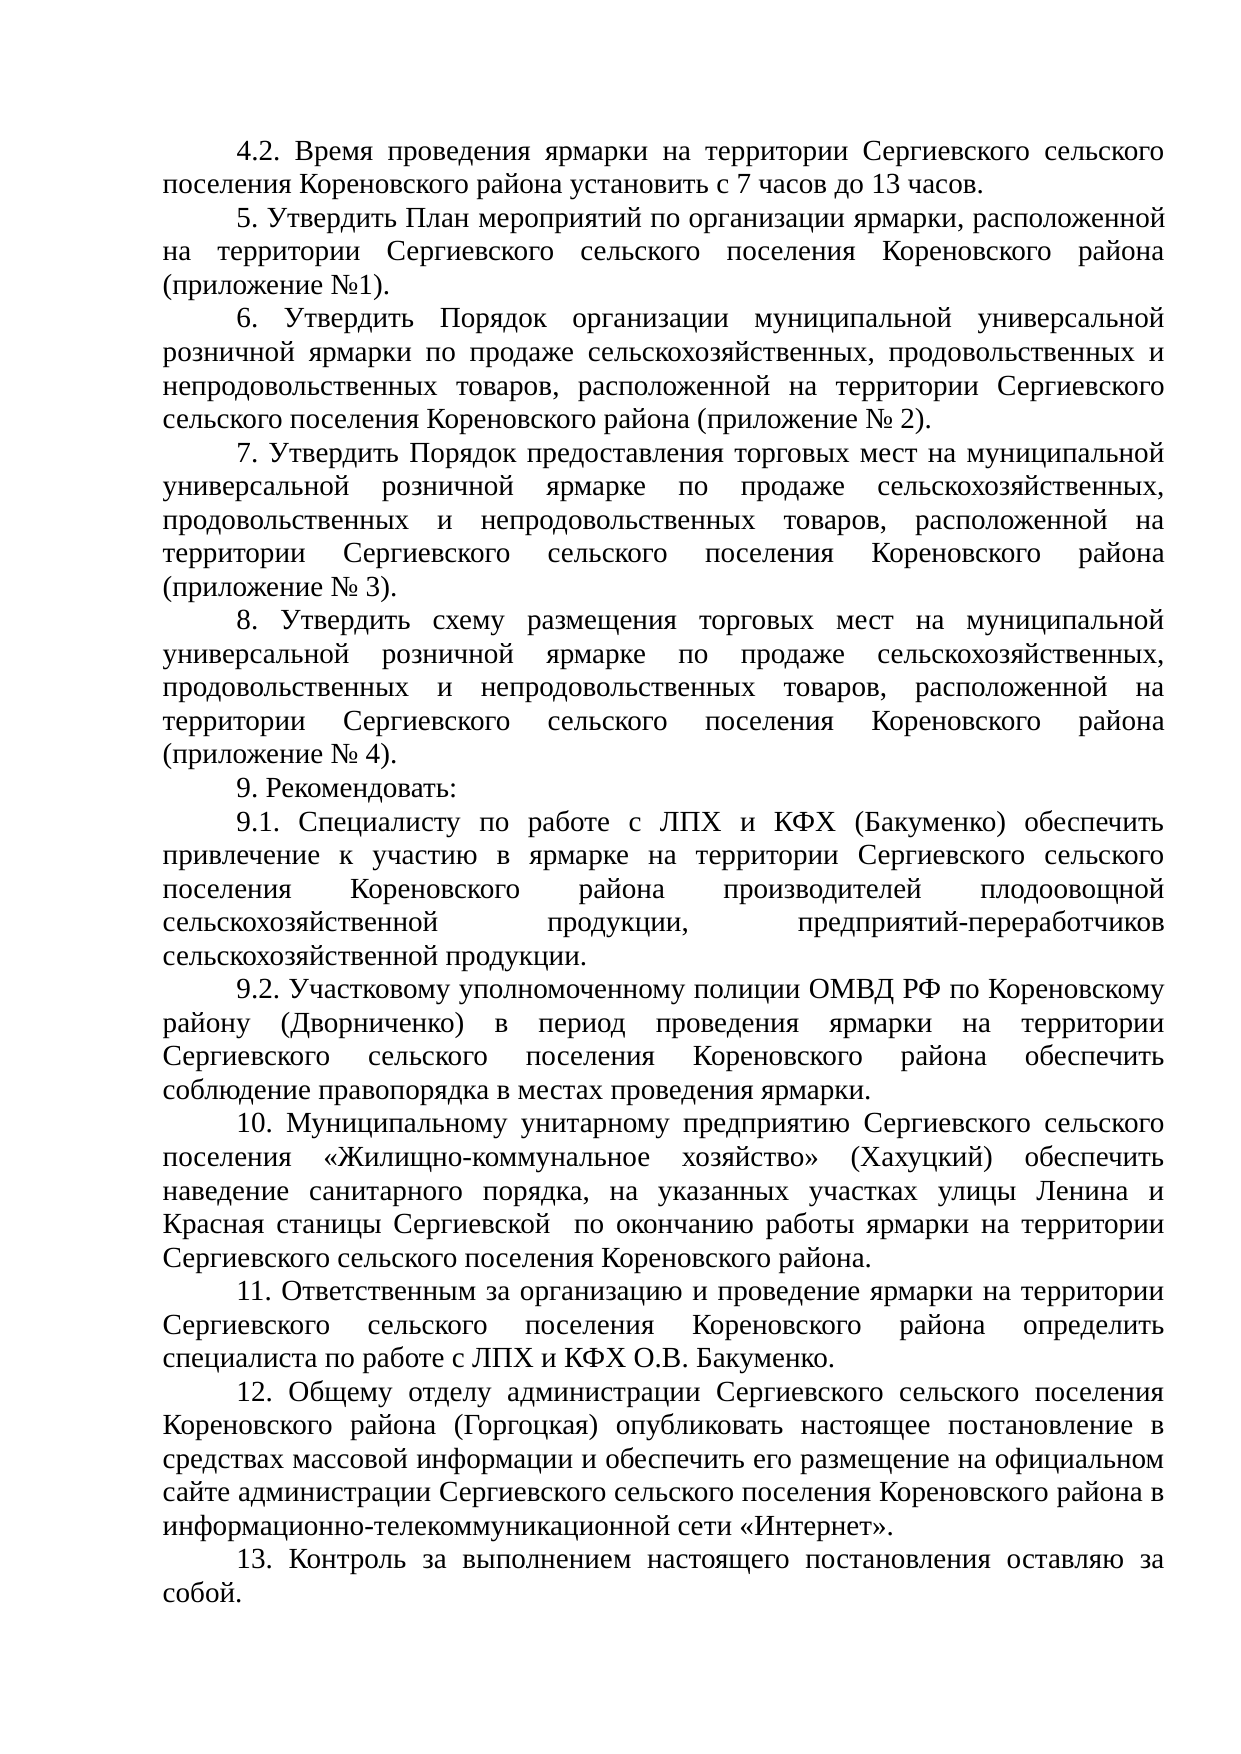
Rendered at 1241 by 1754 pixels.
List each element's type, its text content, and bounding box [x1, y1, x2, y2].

text 8. Утвердить схему размещения торговых мест на муниципальной универсальной розничной ярмарке по продаже сельскохозяйственных, продовольственных и непродовольственных товаров, расположенной на территории Сергиевского сельского поселения Кореновского района (приложение № 4). [162, 602, 1165, 770]
text 13. Контроль за выполнением настоящего постановления оставляю за собой. [162, 1542, 1165, 1609]
text 12. Общему отделу администрации Сергиевского сельского поселения Кореновского района (Горгоцкая) опубликовать настоящее постановление в средствах массовой информации и обеспечить его размещение на официальном сайте администрации Сергиевского сельского поселения Кореновского района в информационно-телекоммуникационной сети «Интернет». [162, 1374, 1165, 1542]
text 10. Муниципальному унитарному предприятию Сергиевского сельского поселения «Жилищно-коммунальное хозяйство» (Хахуцкий) обеспечить наведение санитарного порядка, на указанных участках улицы Ленина и Красная станицы Сергиевской по окончанию работы ярмарки на территории Сергиевского сельского поселения Кореновского района. [162, 1106, 1165, 1273]
text 9. Рекомендовать: [162, 770, 1165, 804]
text 11. Ответственным за организацию и проведение ярмарки на территории Сергиевского сельского поселения Кореновского района определить специалиста по работе с ЛПХ и КФХ О.В. Бакуменко. [162, 1273, 1165, 1374]
text 7. Утвердить Порядок предоставления торговых мест на муниципальной универсальной розничной ярмарке по продаже сельскохозяйственных, продовольственных и непродовольственных товаров, расположенной на территории Сергиевского сельского поселения Кореновского района (приложение № 3). [162, 435, 1165, 602]
text 4.2. Время проведения ярмарки на территории Сергиевского сельского поселения Кореновского района установить с 7 часов до 13 часов. [162, 133, 1165, 200]
text 9.2. Участковому уполномоченному полиции ОМВД РФ по Кореновскому району (Дворниченко) в период проведения ярмарки на территории Сергиевского сельского поселения Кореновского района обеспечить соблюдение правопорядка в местах проведения ярмарки. [162, 971, 1165, 1106]
text 6. Утвердить Порядок организации муниципальной универсальной розничной ярмарки по продаже сельскохозяйственных, продовольственных и непродовольственных товаров, расположенной на территории Сергиевского сельского поселения Кореновского района (приложение № 2). [162, 301, 1165, 435]
text 9.1. Специалисту по работе с ЛПХ и КФХ (Бакуменко) обеспечить привлечение к участию в ярмарке на территории Сергиевского сельского поселения Кореновского района производителей плодоовощной сельскохозяйственной продукции, предприятий-переработчиков сельскохозяйственной продукции. [162, 804, 1165, 971]
text 5. Утвердить План мероприятий по организации ярмарки, расположенной на территории Сергиевского сельского поселения Кореновского района (приложение №1). [162, 200, 1165, 301]
